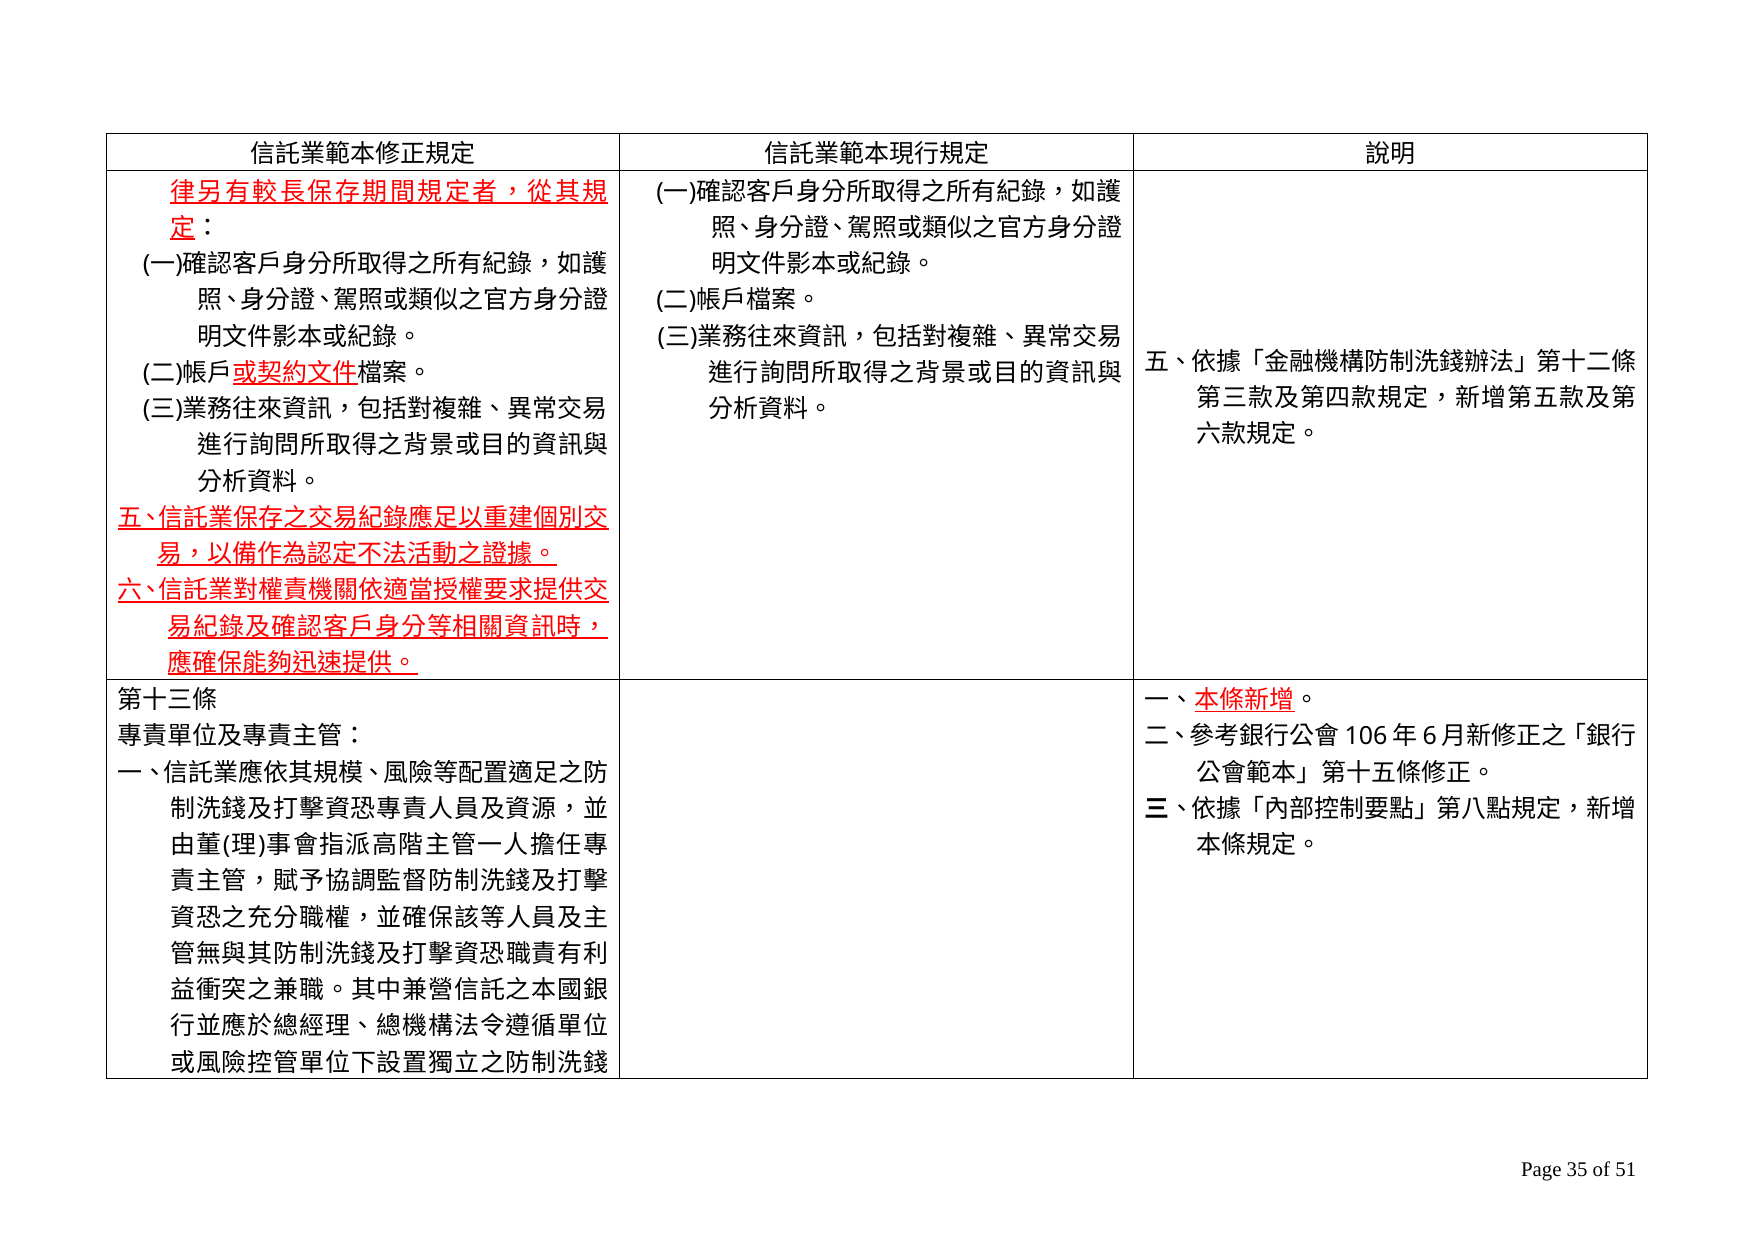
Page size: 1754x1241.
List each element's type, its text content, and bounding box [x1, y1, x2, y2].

table_cell 第十三條 專責單位及專責主管： 一、信託業應依其規模、風險等配置適足之防制洗錢及打擊資恐專責人員及資源，並由董(理)事會指派高階主管一人擔任專責主管，賦予協調監督防制洗錢及打擊資恐之充分職權，並確保該等人員及主管無與其防制洗錢及打擊資恐職責有利益衝突之兼職。其中兼營信託之本國銀行並應於總經理、總機構法令遵循單位或風險控管單位下設置獨立之防制洗錢 [107, 680, 619, 1078]
table_header 信託業範本修正規定 [107, 134, 619, 170]
table_cell 五、依據「金融機構防制洗錢辦法」第十二條第三款及第四款規定，新增第五款及第六款規定。 [1134, 171, 1647, 678]
table_cell [620, 680, 1133, 1078]
table_cell 一、本條新增。 二、參考銀行公會106年6月新修正之「銀行公會範本」第十五條修正。 三、依據「內部控制要點」第八點規定，新增本條規定。 [1134, 680, 1647, 1078]
table_cell 律另有較長保存期間規定者，從其規定： (一)確認客戶身分所取得之所有紀錄，如護照、身分證、駕照或類似之官方身分證明文件影本或紀錄。 (二)帳戶或契約文件檔案。 (三)業務往來資訊，包括對複雜、異常交易進行詢問所取得之背景或目的資訊與分析資料。 五、信託業保存之交易紀錄應足以重建個別交易，以備作為認定不法活動之證據。 六、信託業對權責機關依適當授權要求提供交易紀錄及確認客戶身分等相關資訊時，應確保能夠迅速提供。 [107, 171, 619, 678]
table_header 說明 [1134, 134, 1647, 170]
table_header 信託業範本現行規定 [620, 134, 1133, 170]
table_cell (一)確認客戶身分所取得之所有紀錄，如護照、身分證、駕照或類似之官方身分證明文件影本或紀錄。 (二)帳戶檔案。 (三)業務往來資訊，包括對複雜、異常交易進行詢問所取得之背景或目的資訊與分析資料。 [620, 171, 1133, 678]
